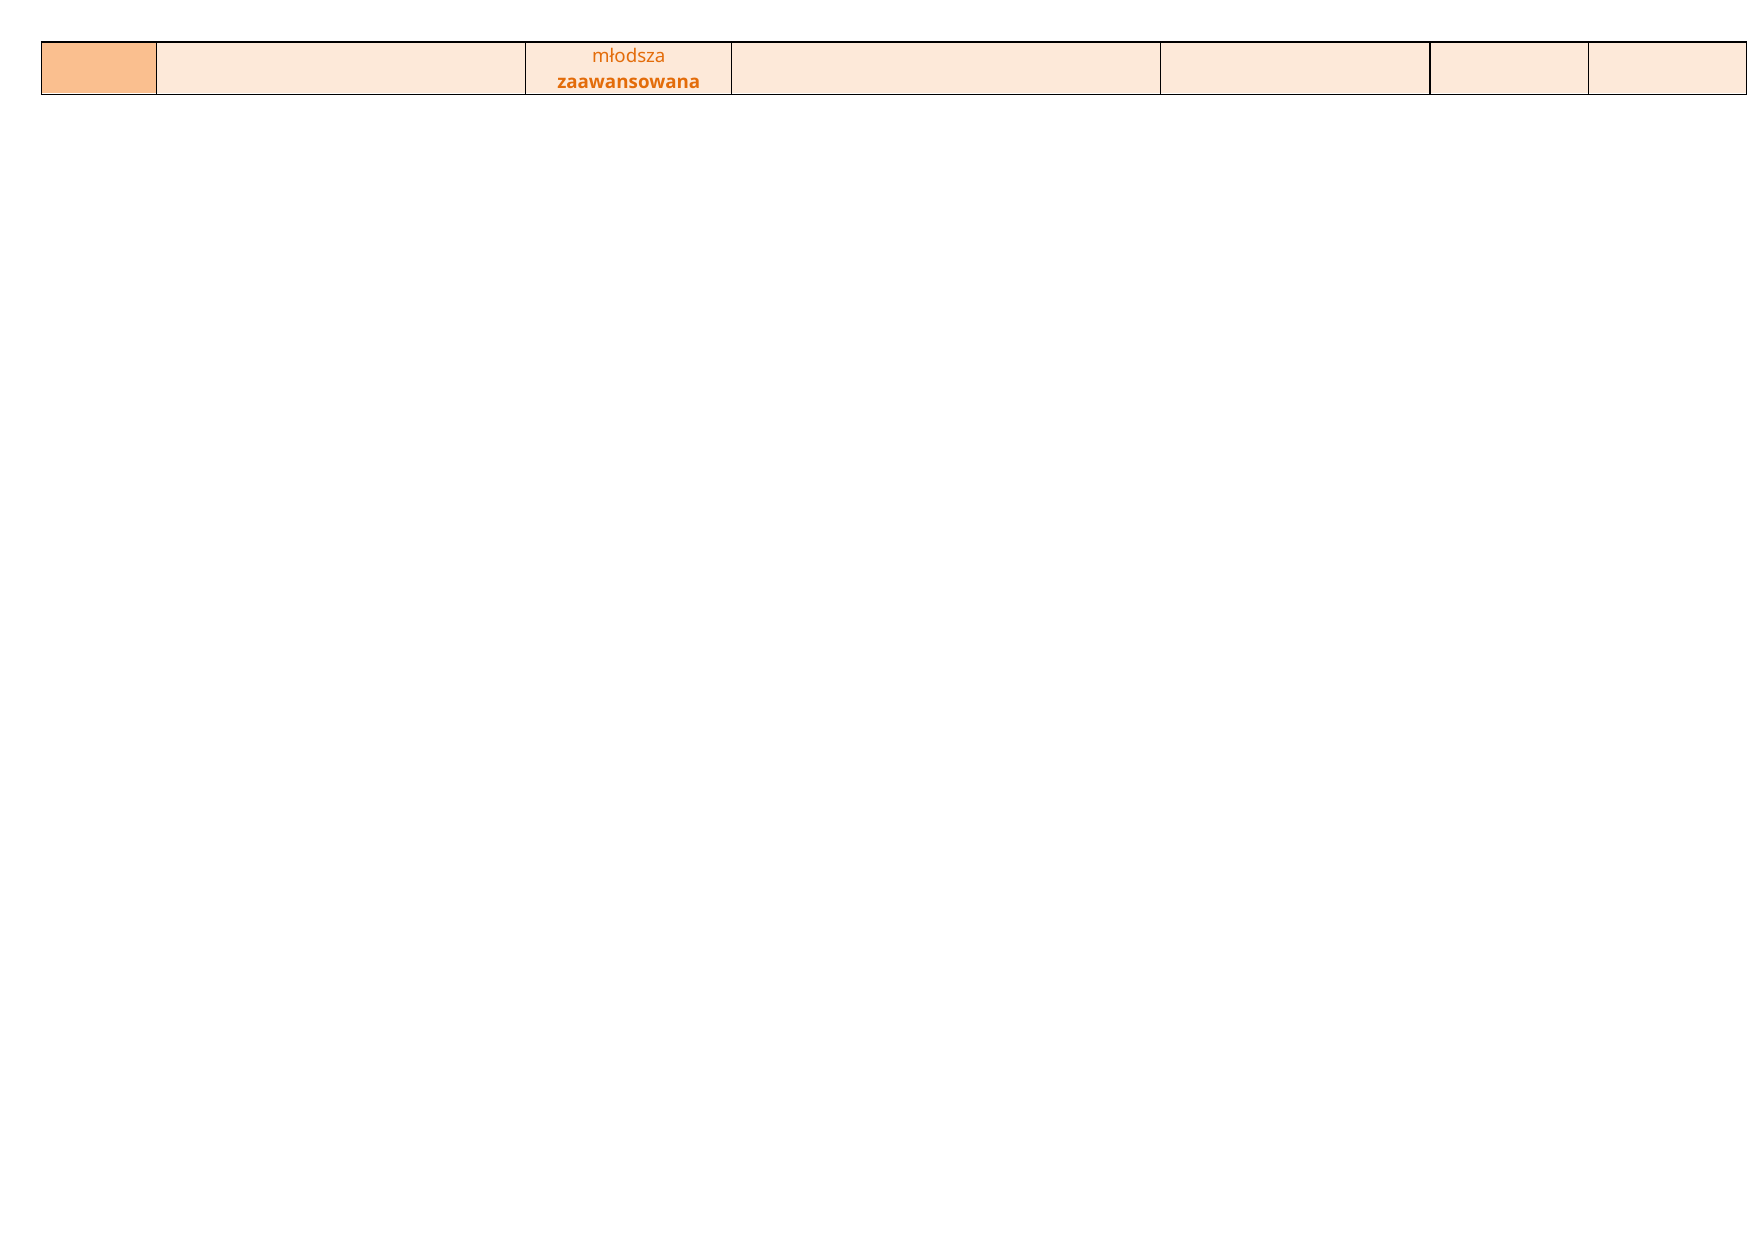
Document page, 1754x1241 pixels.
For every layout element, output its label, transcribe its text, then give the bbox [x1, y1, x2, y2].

table_cell [1431, 43, 1588, 93]
table_cell [1589, 43, 1746, 93]
table_cell [157, 43, 525, 93]
table_cell [42, 43, 156, 93]
table_cell [732, 43, 1160, 93]
table_cell młodsza zaawansowana [526, 43, 731, 93]
table_cell [1161, 43, 1429, 93]
